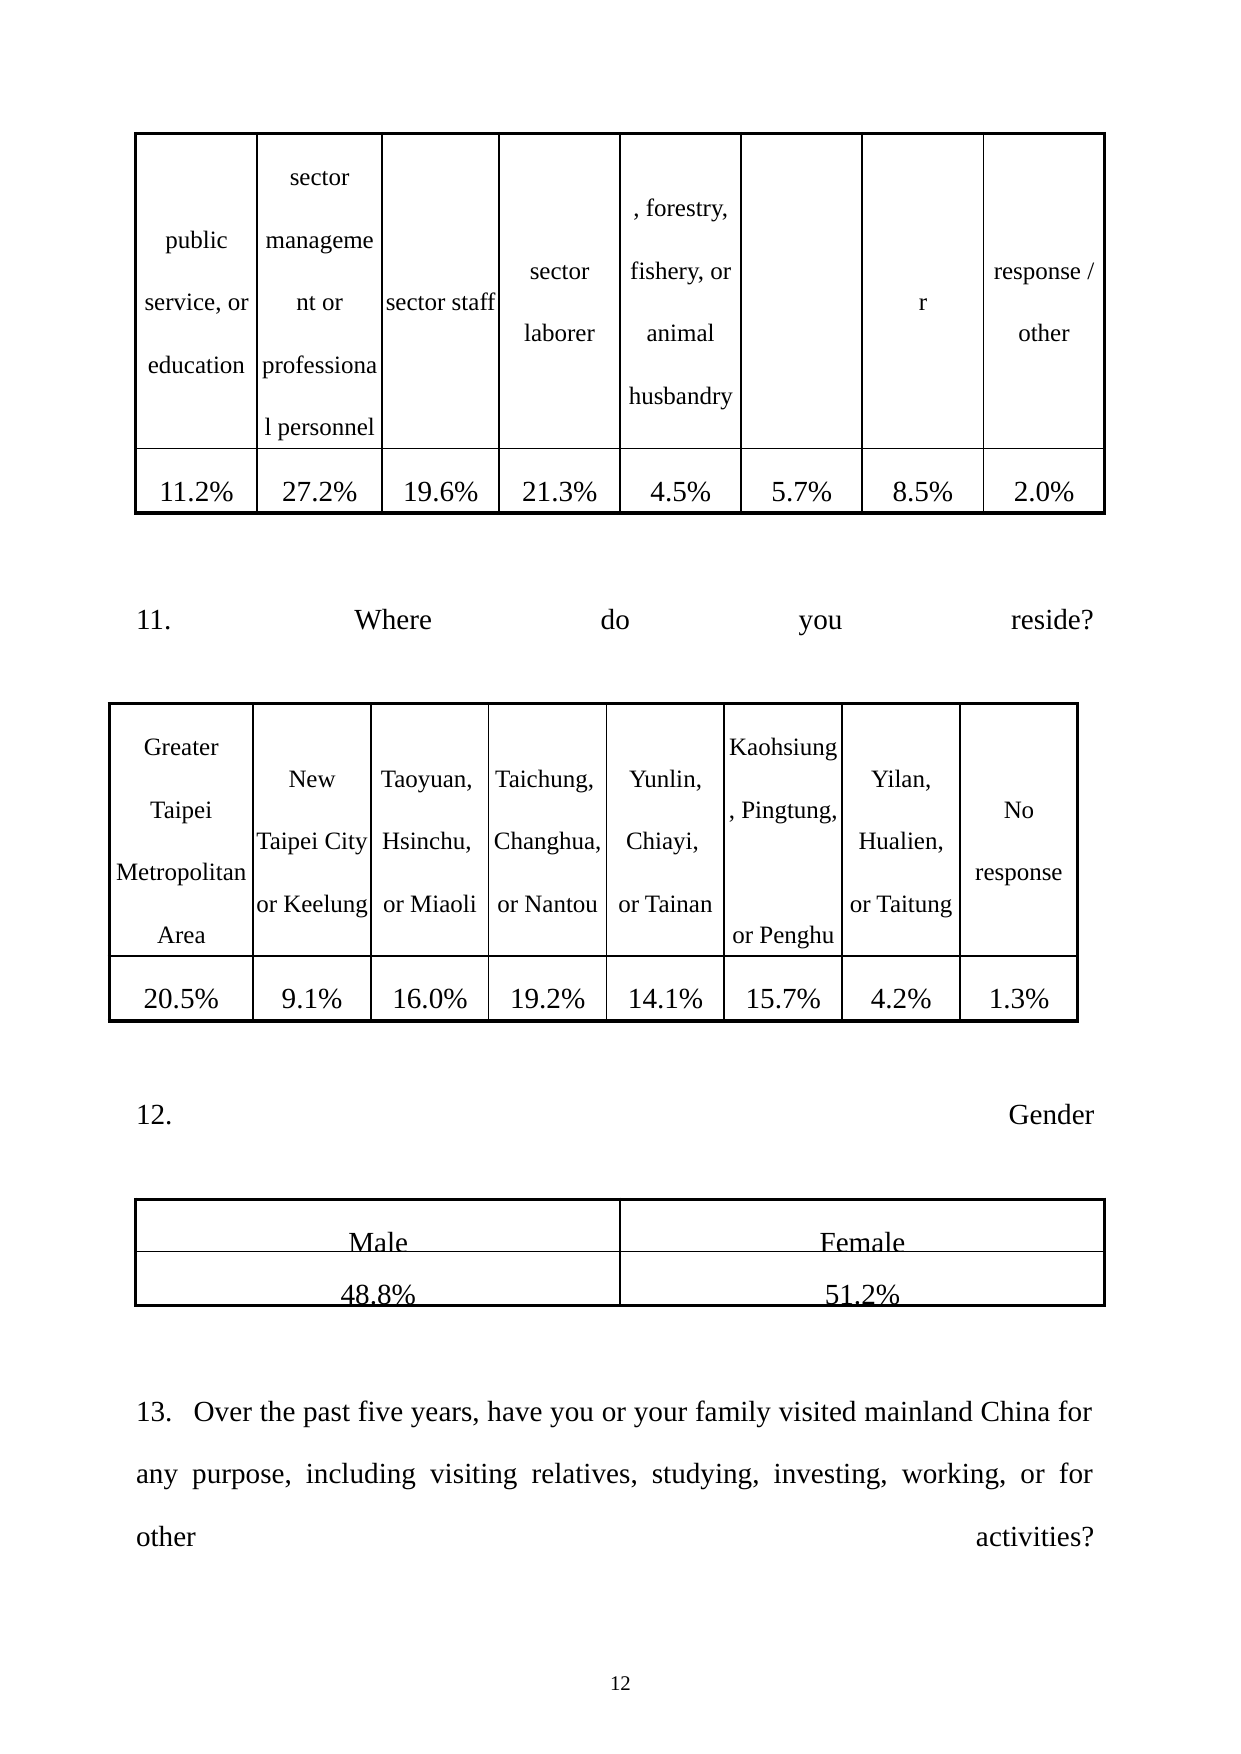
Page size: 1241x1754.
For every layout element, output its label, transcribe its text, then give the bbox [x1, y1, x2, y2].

table_cell 1.3% [961, 957, 1076, 1019]
table_cell 21.3% [500, 449, 619, 511]
table_cell 27.2% [258, 449, 381, 511]
table_header Greater Taipei Metropolitan Area [111, 705, 252, 955]
list Gender [136, 1072, 1094, 1197]
table_cell 14.1% [607, 957, 723, 1019]
list Where do you reside? [136, 577, 1094, 702]
table_cell 4.5% [621, 449, 740, 511]
table_header Taoyuan, Hsinchu, or Miaoli [372, 705, 488, 955]
table_cell 9.1% [254, 957, 370, 1019]
table_cell 16.0% [372, 957, 488, 1019]
table_header sector staff [383, 135, 498, 447]
table_header sector management or professional personnel [258, 135, 381, 447]
table_header sector laborer [500, 135, 619, 447]
table_header Female [621, 1201, 1103, 1251]
table_cell 5.7% [742, 449, 861, 511]
table_header Yunlin, Chiayi, or Tainan [607, 705, 723, 955]
table_header [742, 135, 861, 447]
table_header Kaohsiung, Pingtung, or Penghu [725, 705, 841, 955]
table_cell 4.2% [843, 957, 959, 1019]
table_cell 51.2% [621, 1252, 1103, 1304]
table_cell 48.8% [137, 1252, 619, 1304]
table_cell 11.2% [137, 449, 256, 511]
table_cell 2.0% [984, 449, 1103, 511]
table_header Yilan, Hualien, or Taitung [843, 705, 959, 955]
table_header r [863, 135, 983, 447]
table_cell 19.6% [383, 449, 498, 511]
table_header No response [961, 705, 1076, 955]
table_header Taichung, Changhua, or Nantou [489, 705, 606, 955]
table_cell 15.7% [725, 957, 841, 1019]
table_header New Taipei City or Keelung [254, 705, 370, 955]
table_cell 19.2% [489, 957, 606, 1019]
table_header response / other [984, 135, 1103, 447]
table_cell 8.5% [863, 449, 983, 511]
table_header public service, or education [137, 135, 256, 447]
list Over the past five years, have you or your family visited mainland China for any purpose, including visiting relatives, studying, investing, working, or for other activities? [136, 1369, 1094, 1619]
table_cell 20.5% [111, 957, 252, 1019]
table_header , forestry, fishery, or animal husbandry [621, 135, 740, 447]
table_header Male [137, 1201, 619, 1251]
